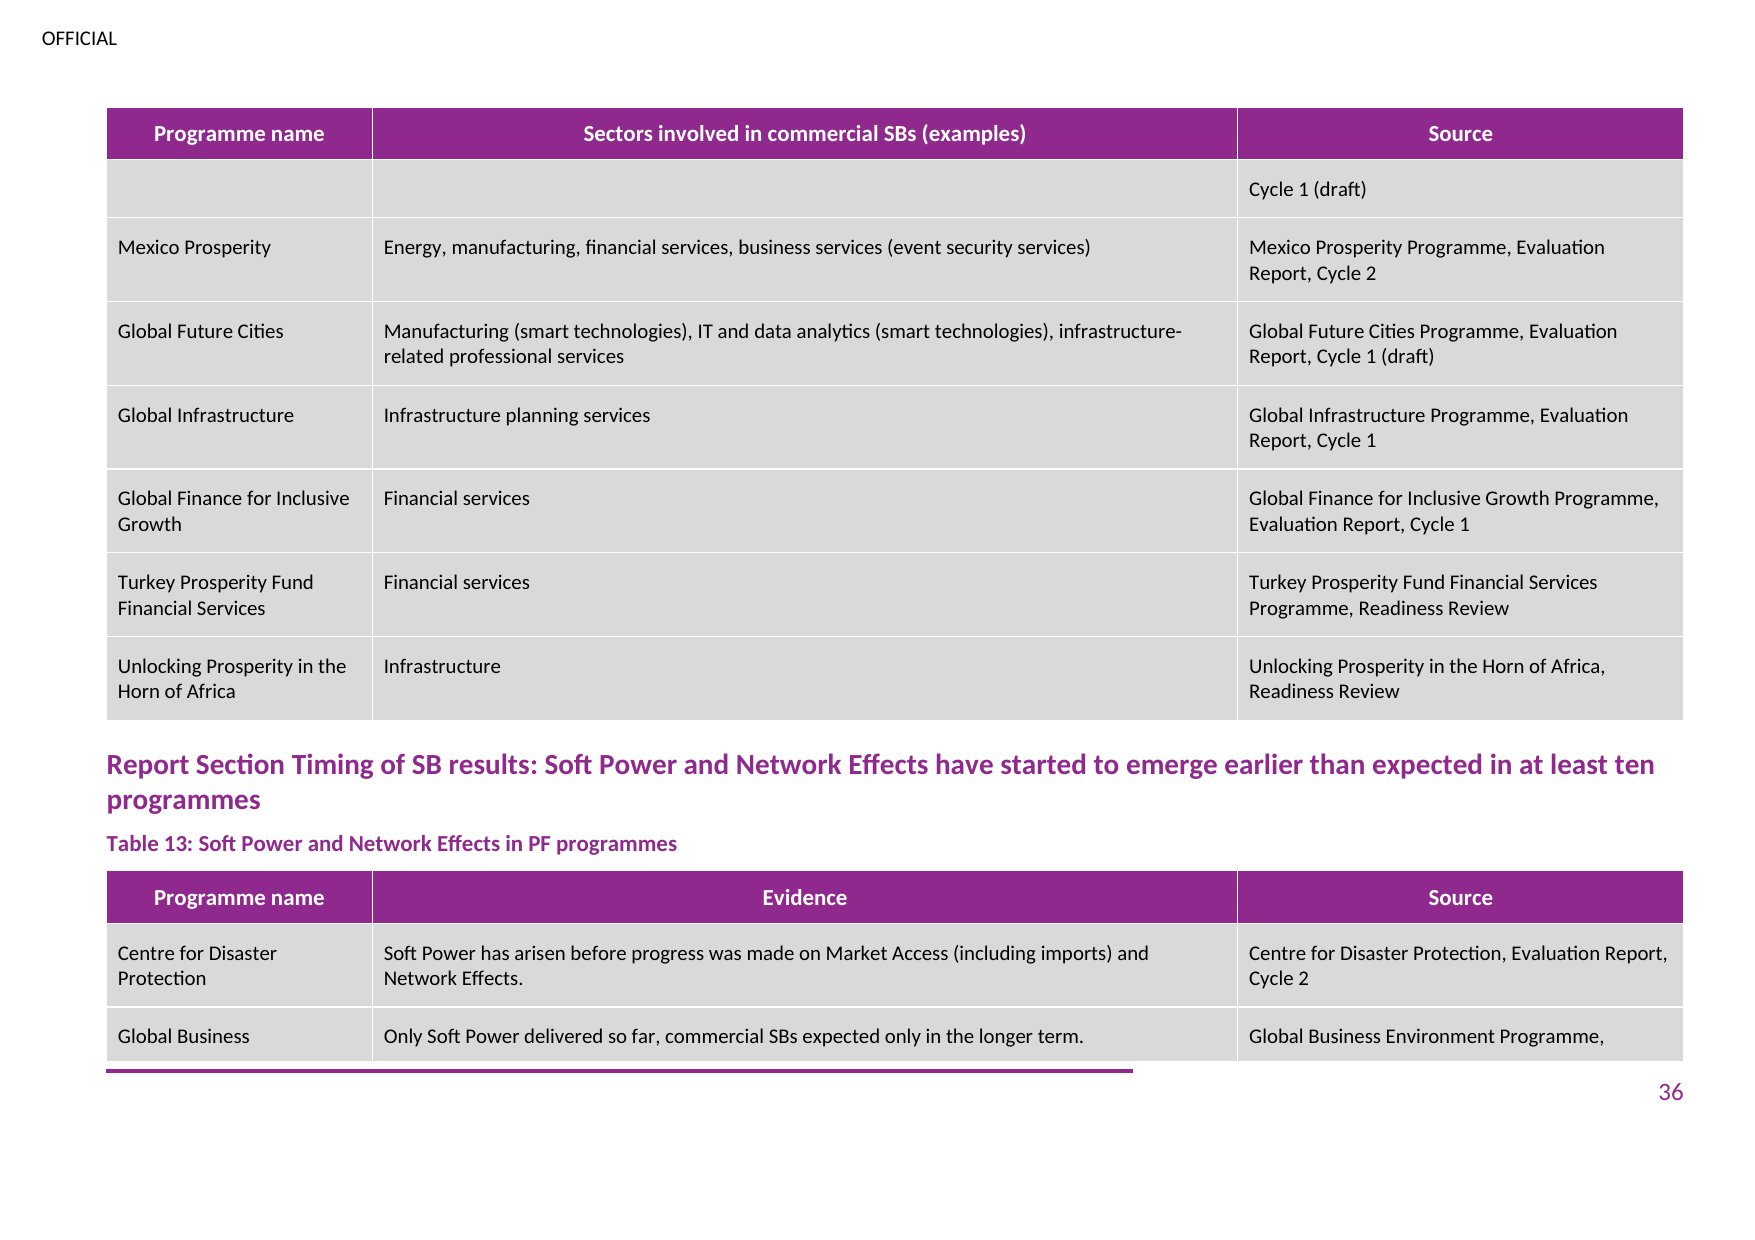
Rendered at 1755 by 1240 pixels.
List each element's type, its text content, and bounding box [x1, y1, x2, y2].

table_cell Cycle 1 (draft) [1238, 160, 1683, 217]
table_cell Global Infrastructure [107, 386, 372, 468]
table_cell Only Soft Power delivered so far, commercial SBs expected only in the longer term. [373, 1008, 1237, 1061]
table_cell Global Finance for Inclusive Growth [107, 470, 372, 552]
table_cell Global Infrastructure Programme, Evaluation Report, Cycle 1 [1238, 386, 1683, 468]
table_cell Global Finance for Inclusive Growth Programme, Evaluation Report, Cycle 1 [1238, 470, 1683, 552]
table_header Programme name [107, 108, 372, 159]
table_cell Global Business [107, 1008, 372, 1061]
table_cell Financial services [373, 470, 1237, 552]
table_cell [373, 160, 1237, 217]
table_cell Turkey Prosperity Fund Financial Services [107, 553, 372, 636]
table_cell Infrastructure [373, 637, 1237, 720]
table_cell Turkey Prosperity Fund Financial Services Programme, Readiness Review [1238, 553, 1683, 636]
table_cell Centre for Disaster Protection [107, 924, 372, 1006]
table_cell Global Future Cities Programme, Evaluation Report, Cycle 1 (draft) [1238, 302, 1683, 385]
table_cell Unlocking Prosperity in the Horn of Africa [107, 637, 372, 720]
table_cell Energy, manufacturing, financial services, business services (event security services) [373, 218, 1237, 301]
table_cell [107, 160, 372, 217]
subtitle Report Section 2.3: Soft Power and Network Effects have started to emerge earlier than expected in at least ten programmes [106, 746, 1683, 817]
table_cell Unlocking Prosperity in the Horn of Africa, Readiness Review [1238, 637, 1683, 720]
table_cell Mexico Prosperity Programme, Evaluation Report, Cycle 2 [1238, 218, 1683, 301]
table_cell Manufacturing (smart technologies), IT and data analytics (smart technologies), infrastructure-related professional services [373, 302, 1237, 385]
text Table 13: Soft Power and Network Effects in PF programmes [106, 829, 1683, 858]
table_cell Mexico Prosperity [107, 218, 372, 301]
table_cell Infrastructure planning services [373, 386, 1237, 468]
table_header Source [1238, 108, 1683, 159]
table_cell Soft Power has arisen before progress was made on Market Access (including imports) and Network Effects. [373, 924, 1237, 1006]
table_cell Financial services [373, 553, 1237, 636]
table_cell Global Future Cities [107, 302, 372, 385]
table_header Evidence [373, 871, 1237, 923]
table_header Sectors involved in commercial SBs (examples) [373, 108, 1237, 159]
table_cell Centre for Disaster Protection, Evaluation Report, Cycle 2 [1238, 924, 1683, 1006]
table_header Source [1238, 871, 1683, 923]
table_header Programme name [107, 871, 372, 923]
table_cell Global Business Environment Programme, [1238, 1008, 1683, 1061]
